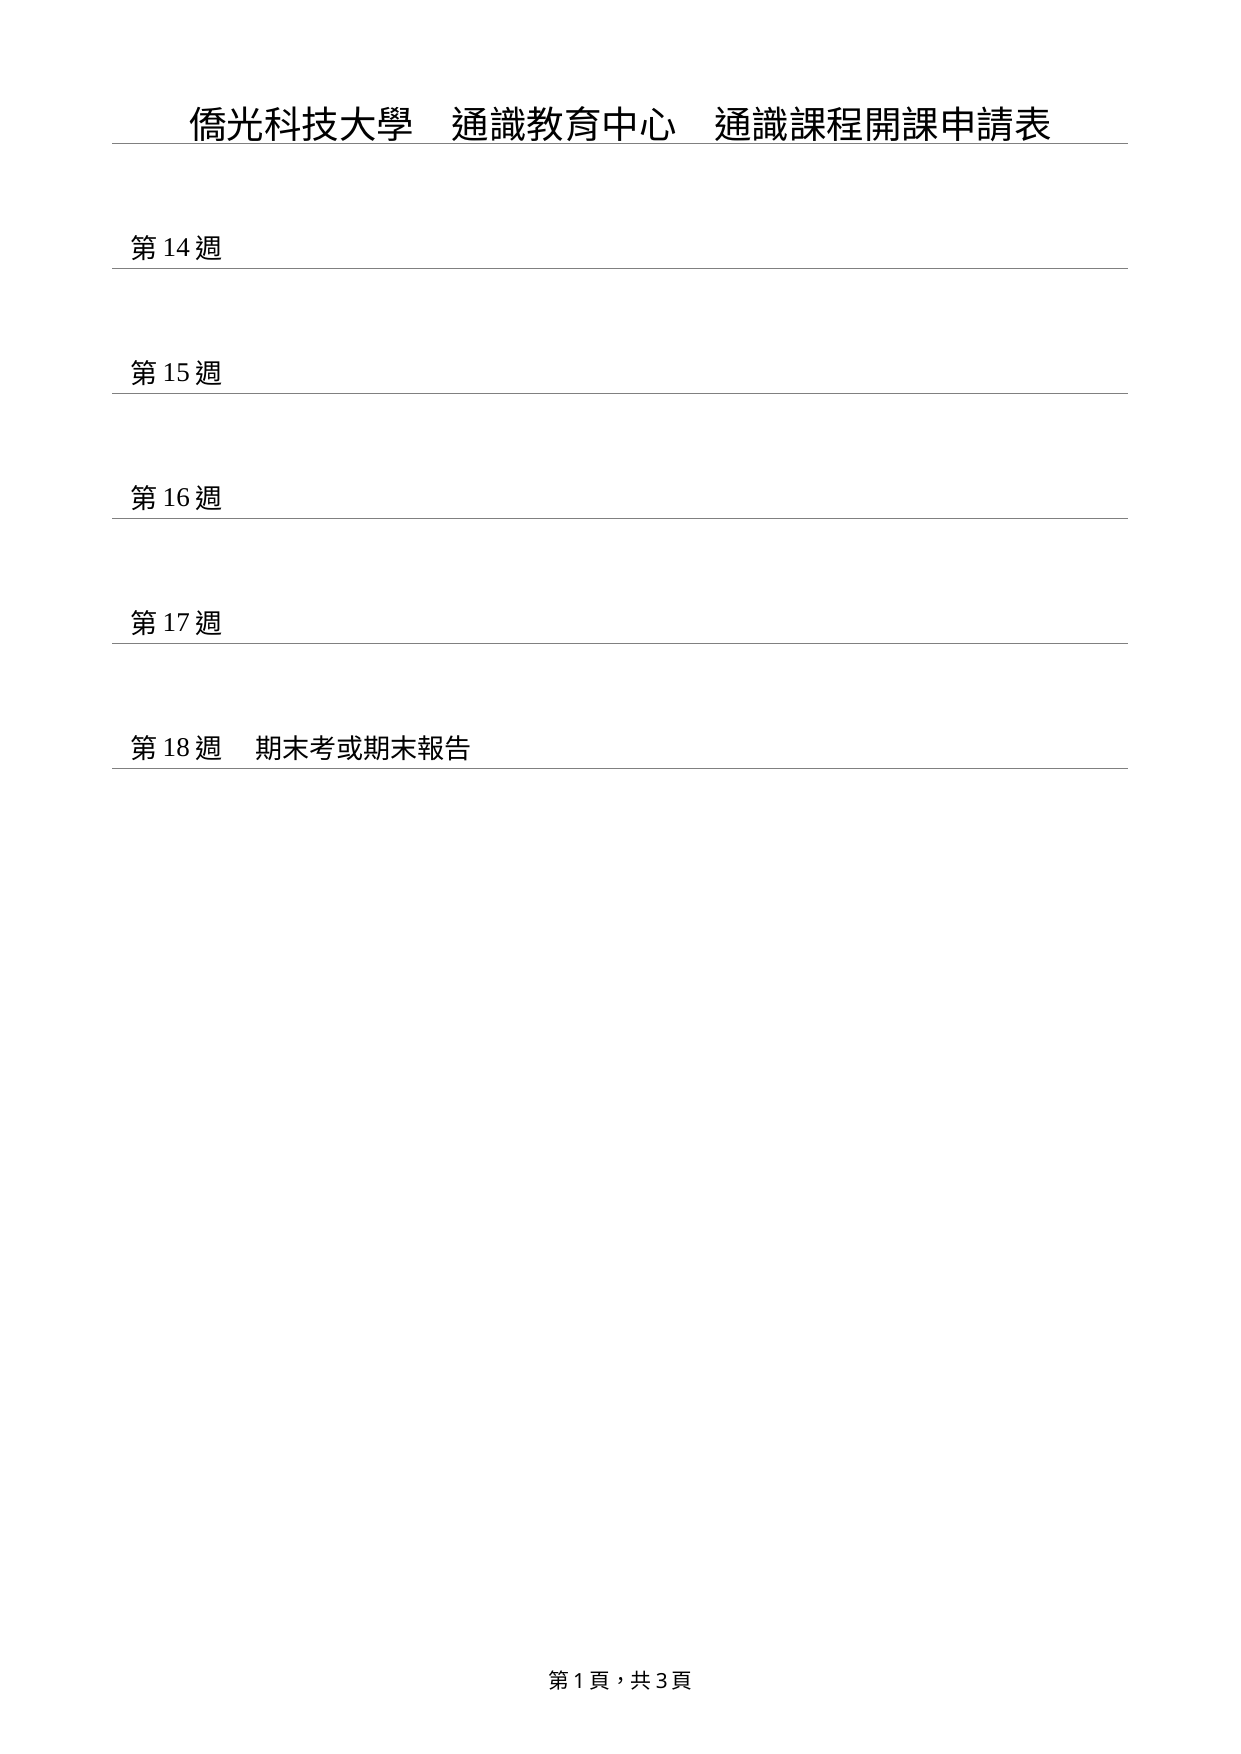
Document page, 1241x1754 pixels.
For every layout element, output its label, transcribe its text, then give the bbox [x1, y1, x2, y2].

table_cell [240, 144, 1128, 268]
table_cell [240, 394, 1128, 518]
table_cell 期末考或期末報告 [240, 644, 1128, 768]
table_cell 第15週 [112, 269, 239, 393]
table_cell [240, 269, 1128, 393]
table_cell 第18週 [112, 644, 239, 768]
table_cell [240, 519, 1128, 643]
table_header 僑光科技大學 通識教育中心 通識課程開課申請表 [112, 81, 1128, 143]
table_cell 第16週 [112, 394, 239, 518]
table_cell 第17週 [112, 519, 239, 643]
table_cell 第14週 [112, 144, 239, 268]
